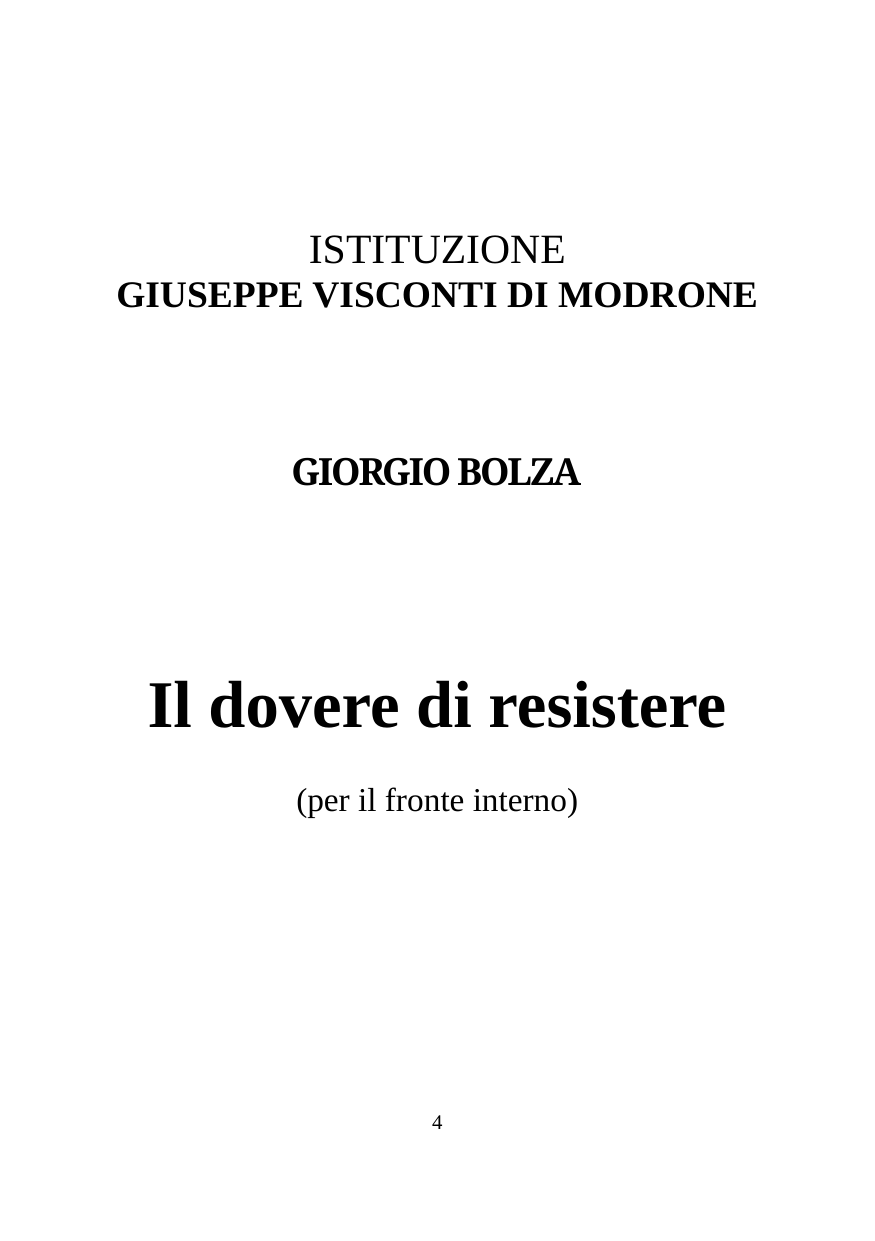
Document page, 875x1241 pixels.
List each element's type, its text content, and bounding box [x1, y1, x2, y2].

text ISTITUZIONE GIUSEPPE VISCONTI DI MODRONE [106, 224, 768, 315]
text GIORGIO BOLZA [106, 445, 768, 496]
text Il dovere di resistere (per il fronte interno) [106, 666, 768, 819]
